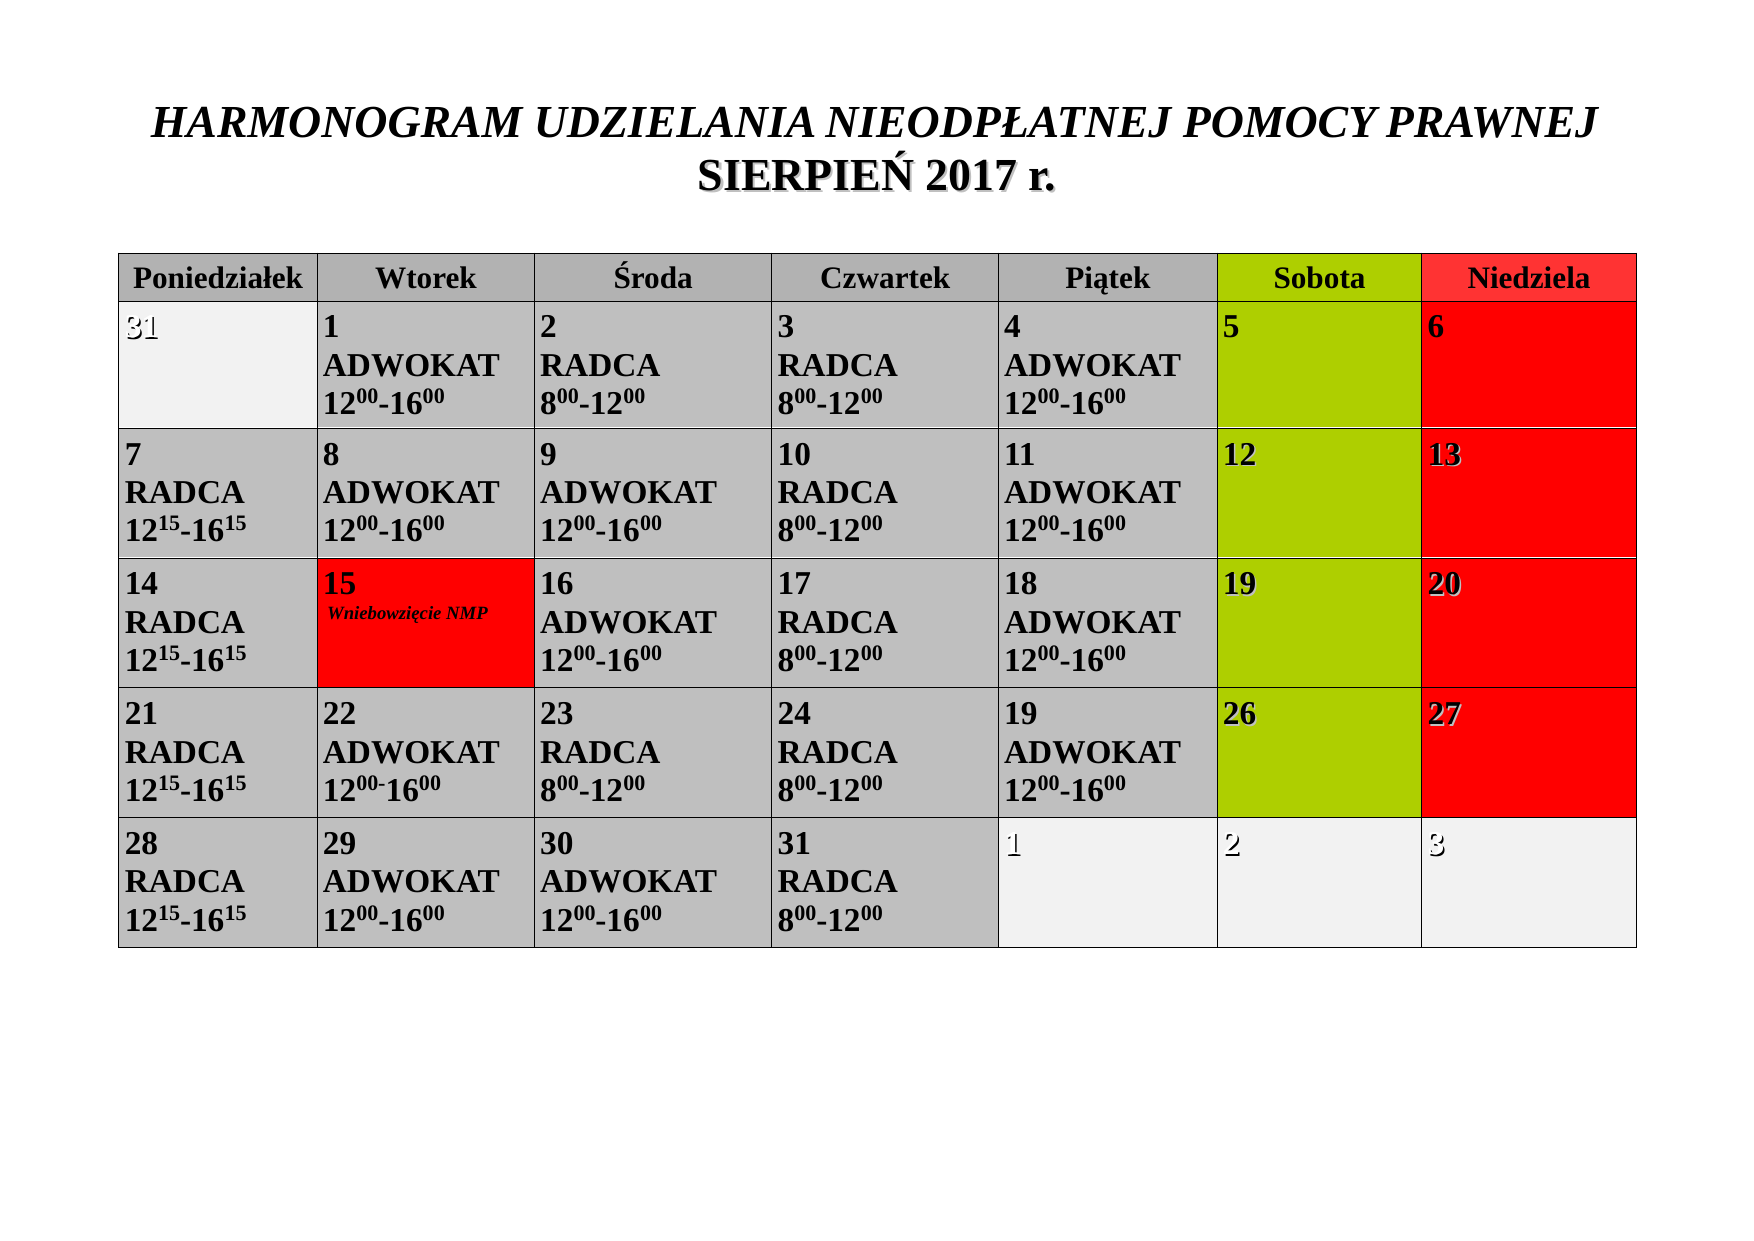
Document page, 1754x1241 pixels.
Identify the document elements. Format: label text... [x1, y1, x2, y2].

table_cell 7 RADCA 1215-1615 [119, 429, 317, 557]
table_cell 24 RADCA 800-1200 [772, 688, 998, 817]
table_cell 19 [1218, 559, 1421, 687]
table_header Środa [535, 254, 771, 301]
table_cell 3 RADCA 800-1200 [772, 302, 998, 427]
table_cell 28 RADCA 1215-1615 [119, 818, 317, 947]
table_header Piątek [999, 254, 1217, 301]
table_cell 11 ADWOKAT 1200-1600 [999, 429, 1217, 557]
table_cell 31 RADCA 800-1200 [772, 818, 998, 947]
table_header Sobota [1218, 254, 1421, 301]
table_header Wtorek [318, 254, 534, 301]
table_header Niedziela [1422, 254, 1636, 301]
table_cell 16 ADWOKAT 1200-1600 [535, 559, 771, 687]
table_cell 22 ADWOKAT 1200-1600 [318, 688, 534, 817]
table_cell 8 ADWOKAT 1200-1600 [318, 429, 534, 557]
table_cell 3 [1422, 818, 1636, 947]
text SIERPIEŃ 2017 r. [118, 147, 1636, 200]
table_cell 15 Wniebowzięcie NMP [318, 559, 534, 687]
table_cell 29 ADWOKAT 1200-1600 [318, 818, 534, 947]
table_cell 1 [999, 818, 1217, 947]
table_cell 18 ADWOKAT 1200-1600 [999, 559, 1217, 687]
table_cell 2 RADCA 800-1200 [535, 302, 771, 427]
table_cell 12 [1218, 429, 1421, 557]
table_header Czwartek [772, 254, 998, 301]
table_cell 20 [1422, 559, 1636, 687]
table_cell 23 RADCA 800-1200 [535, 688, 771, 817]
table_cell 19 ADWOKAT 1200-1600 [999, 688, 1217, 817]
table_cell 4 ADWOKAT 1200-1600 [999, 302, 1217, 427]
table_cell 14 RADCA 1215-1615 [119, 559, 317, 687]
table_cell 30 ADWOKAT 1200-1600 [535, 818, 771, 947]
table_cell 5 [1218, 302, 1421, 427]
table_cell 6 [1422, 302, 1636, 427]
table_cell 13 [1422, 429, 1636, 557]
table_cell 2 [1218, 818, 1421, 947]
table_cell 17 RADCA 800-1200 [772, 559, 998, 687]
table_cell 27 [1422, 688, 1636, 817]
table_cell 1 ADWOKAT 1200-1600 [318, 302, 534, 427]
table_cell 31 [119, 302, 317, 427]
table_cell 9 ADWOKAT 1200-1600 [535, 429, 771, 557]
table_cell 26 [1218, 688, 1421, 817]
table_header Poniedziałek [119, 254, 317, 301]
table_cell 10 RADCA 800-1200 [772, 429, 998, 557]
text HARMONOGRAM UDZIELANIA NIEODPŁATNEJ POMOCY PRAWNEJ [118, 94, 1636, 147]
table_cell 21 RADCA 1215-1615 [119, 688, 317, 817]
